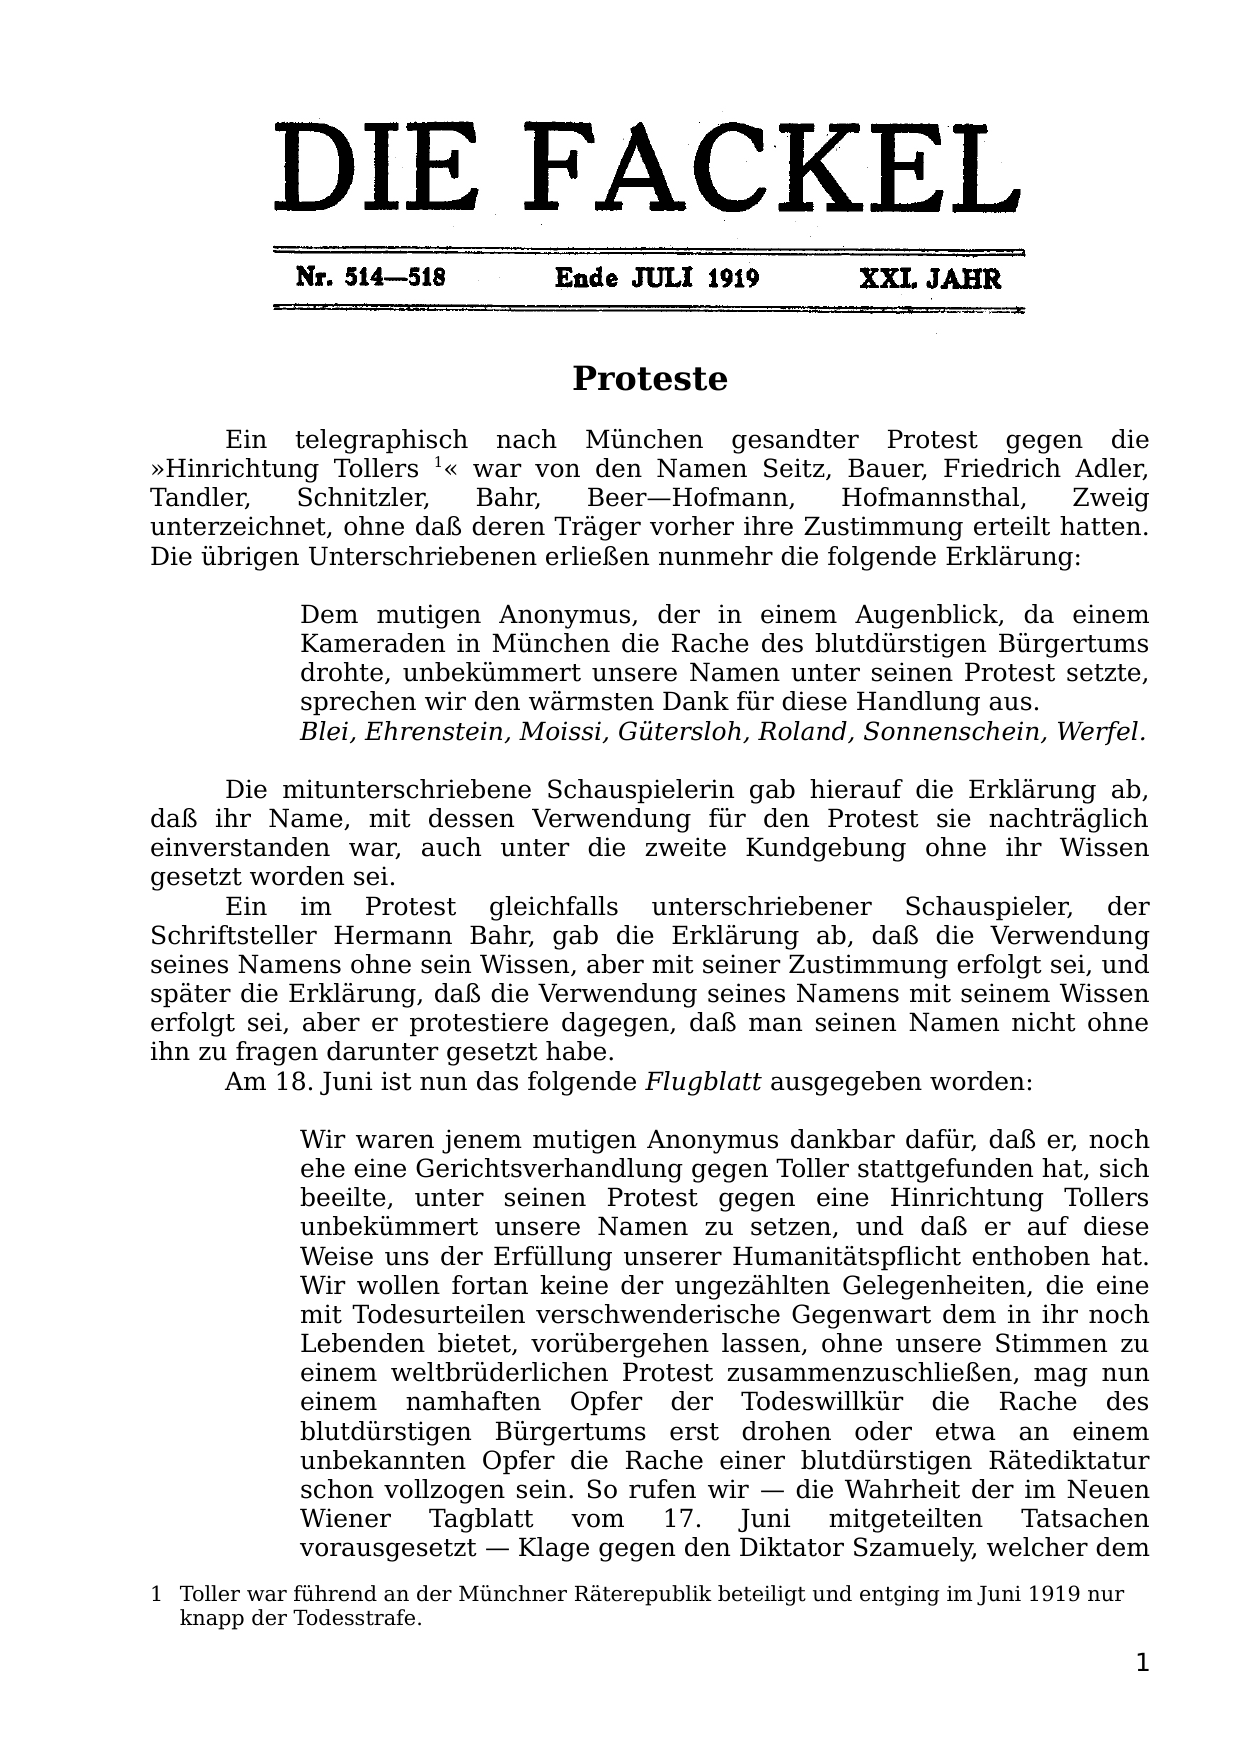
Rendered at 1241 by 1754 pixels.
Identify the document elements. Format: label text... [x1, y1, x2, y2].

text Ein telegraphisch nach München gesandter Protest gegen die »Hinrichtung Tollers « war von den Namen Seitz, Bauer, Friedrich Adler, Tandler, Schnitzler, Bahr, Beer—Hofmann, Hofmannsthal, Zweig unterzeichnet, ohne daß deren Träger vorher ihre Zustimmung erteilt hatten. Die übrigen Unterschriebenen erließen nunmehr die folgende Erklärung: [150, 398, 1151, 571]
text Dem mutigen Anonymus, der in einem Augenblick, da einem Kameraden in München die Rache des blutdürstigen Bürgertums drohte, unbekümmert unsere Namen unter seinen Protest setzte, sprechen wir den wärmsten Dank für diese Handlung aus. [300, 600, 1151, 717]
text Die mitunterschriebene Schauspielerin gab hierauf die Erklärung ab, daß ihr Name, mit dessen Verwendung für den Protest sie nachträglich einverstanden war, auch unter die zweite Kundgebung ohne ihr Wissen gesetzt worden sei. [150, 775, 1151, 892]
text Toller war führend an der Münchner Räterepublik beteiligt und entging im Juni 1919 nur knapp der Todesstrafe. [150, 1582, 1151, 1631]
text Blei, Ehrenstein, Moissi, Gütersloh, Roland, Sonnenschein, Werfel. [300, 717, 1151, 746]
text Ein im Protest gleichfalls unterschriebener Schauspieler, der Schriftsteller Hermann Bahr, gab die Erklärung ab, daß die Verwendung seines Namens ohne sein Wissen, aber mit seiner Zustimmung erfolgt sei, und später die Erklärung, daß die Verwendung seines Namens mit seinem Wissen erfolgt sei, aber er protestiere dagegen, daß man seinen Namen nicht ohne ihn zu fragen darunter gesetzt habe. [150, 892, 1151, 1067]
text Wir waren jenem mutigen Anonymus dankbar dafür, daß er, noch ehe eine Gerichtsverhandlung gegen Toller stattgefunden hat, sich beeilte, unter seinen Protest gegen eine Hinrichtung Tollers unbekümmert unsere Namen zu setzen, und daß er auf diese Weise uns der Erfüllung unserer Humanitätspflicht enthoben hat. Wir wollen fortan keine der ungezählten Gelegenheiten, die eine mit Todesurteilen verschwenderische Gegenwart dem in ihr noch Lebenden bietet, vorübergehen lassen, ohne unsere Stimmen zu einem weltbrüderlichen Protest zusammenzuschließen, mag nun einem namhaften Opfer der Todeswillkür die Rache des blutdürstigen Bür­gertums erst drohen oder etwa an einem unbekannten Opfer die Rache einer blutdürstigen Rätediktatur schon vollzogen sein. So rufen wir — die Wahrheit der im Neuen Wiener Tagblatt vom 17. Juni mitgeteilten Tatsachen vorausgesetzt — Klage gegen den Diktator Szamuely, welcher dem [300, 1125, 1151, 1562]
picture [260, 104, 1040, 334]
text Proteste [150, 104, 1151, 398]
text Am 18. Juni ist nun das folgende Flugblatt ausgegeben worden: [150, 1067, 1151, 1096]
